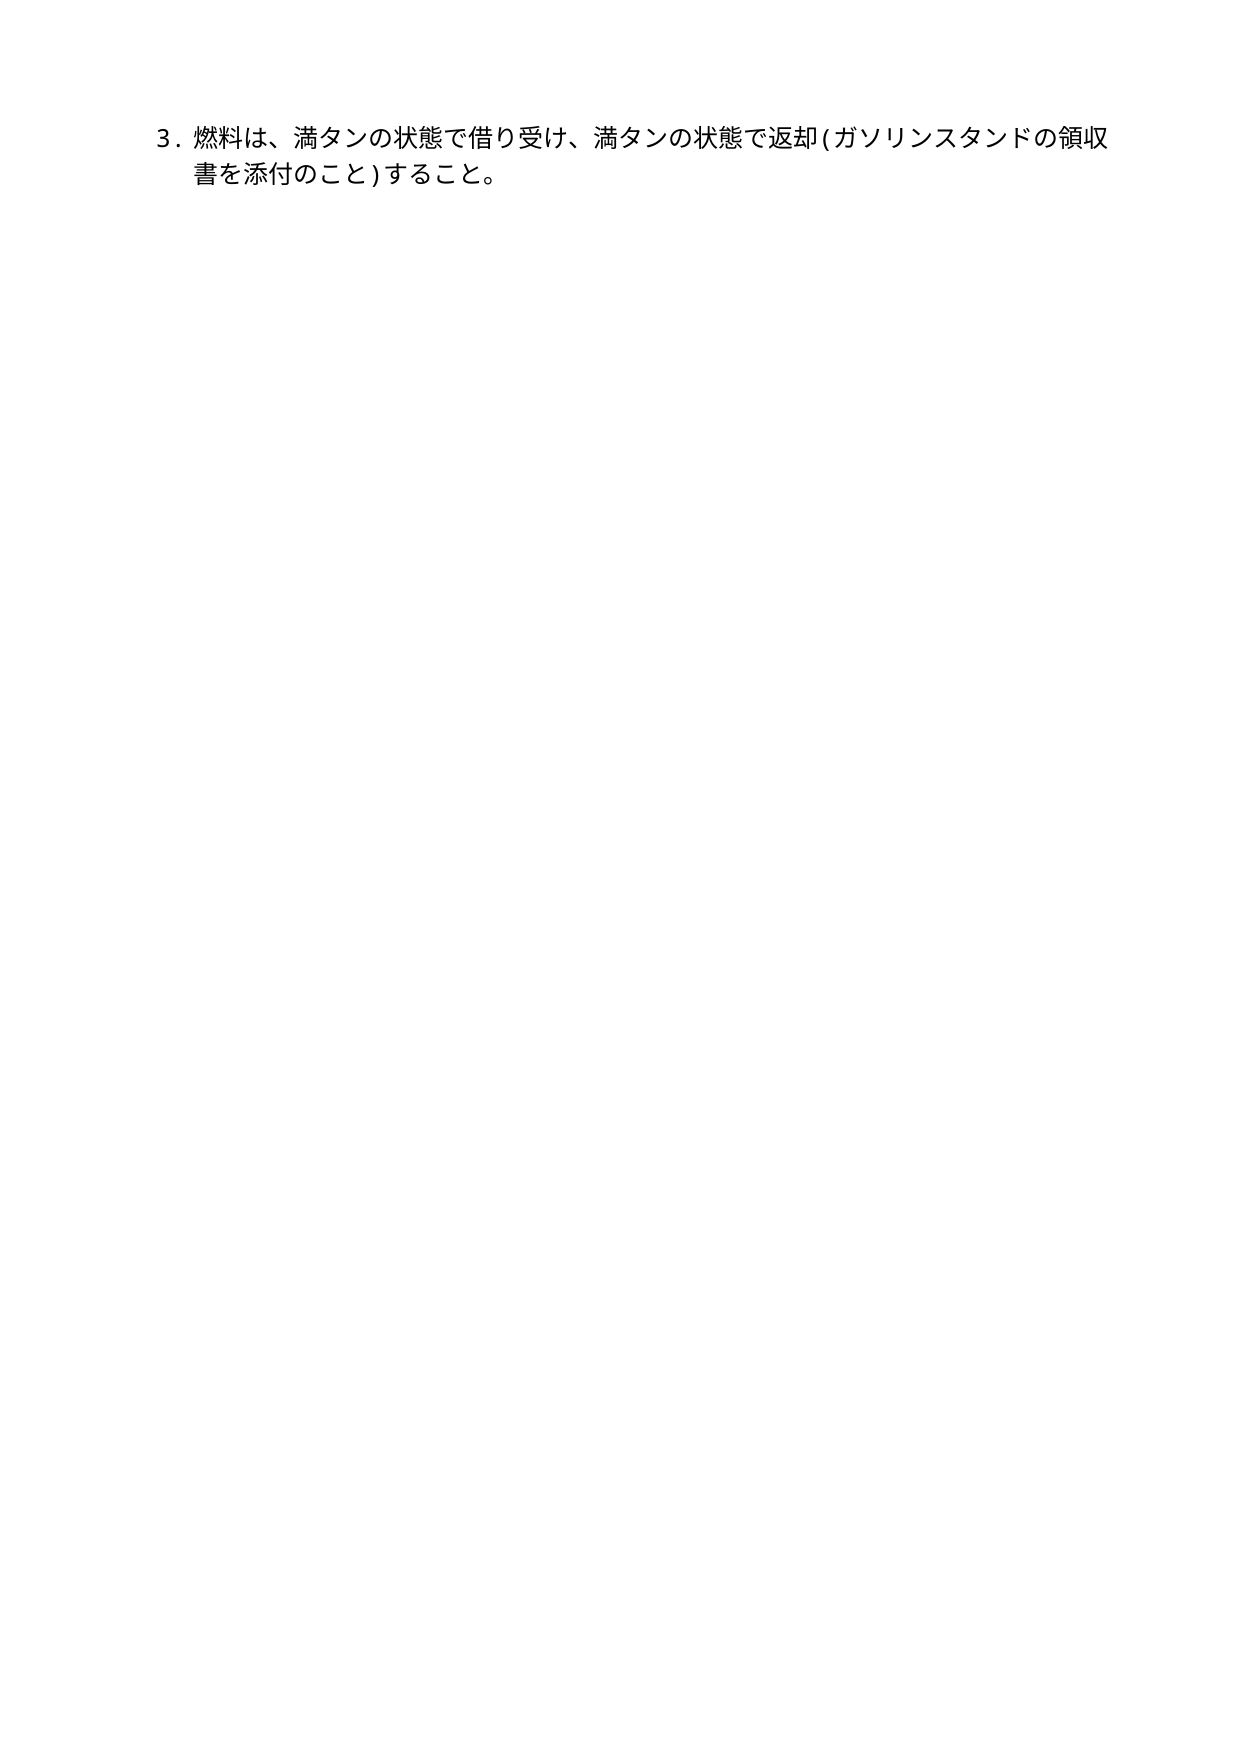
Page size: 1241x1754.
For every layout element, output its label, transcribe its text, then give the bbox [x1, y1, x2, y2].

list 燃料は、満タンの状態で借り受け、満タンの状態で返却(ガソリンスタンドの領収書を添付のこと)すること。 [156, 118, 1122, 191]
